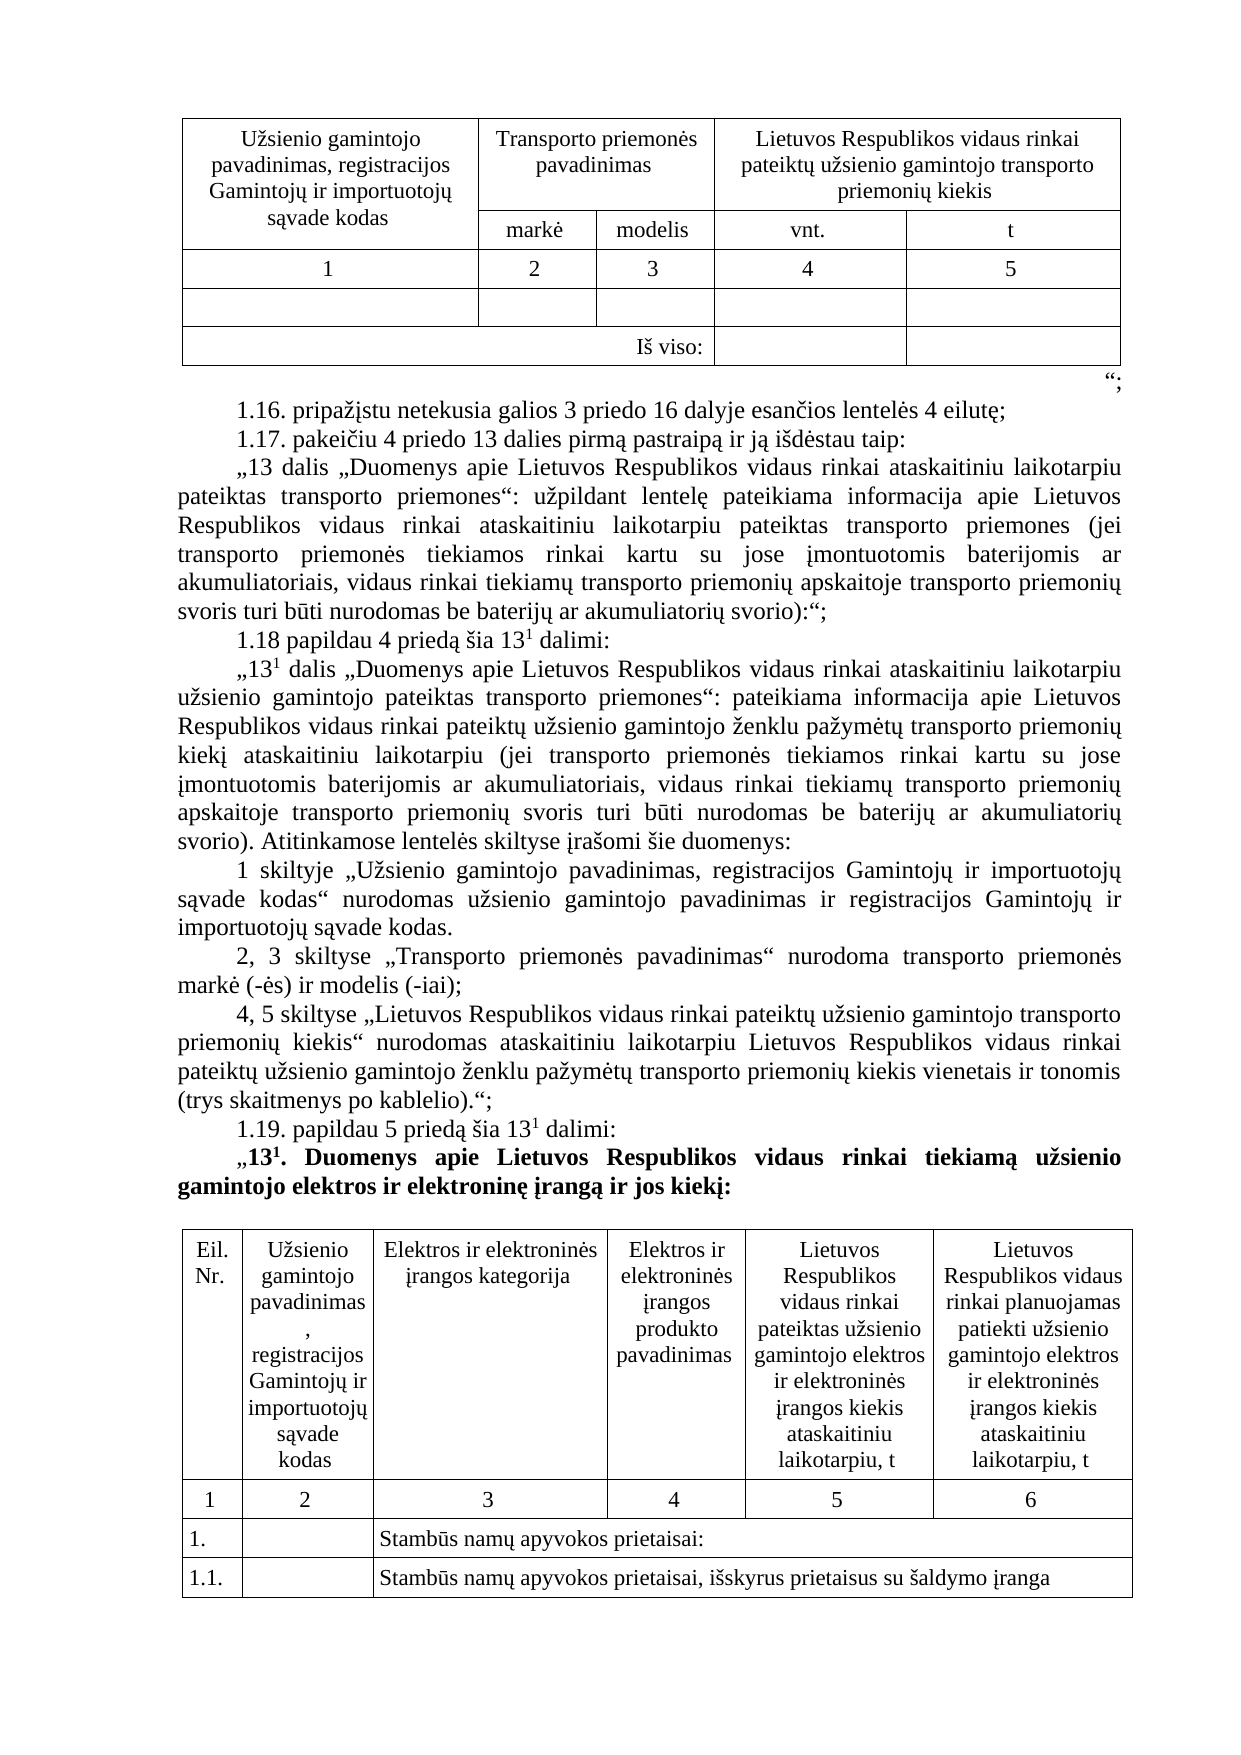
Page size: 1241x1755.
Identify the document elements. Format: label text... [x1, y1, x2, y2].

table_cell [243, 1519, 373, 1557]
text 1.18 papildau 4 priedą šia 131 dalimi: [177, 625, 1122, 654]
table_header Lietuvos Respublikos vidaus rinkai pateiktas užsienio gamintojo elektros ir elektroninės įrangos kiekis ataskaitiniu laikotarpiu, t [746, 1230, 933, 1479]
text „13 dalis „Duomenys apie Lietuvos Respublikos vidaus rinkai ataskaitiniu laikotarpiu pateiktas transporto priemones“: užpildant lentelę pateikiama informacija apie Lietuvos Respublikos vidaus rinkai ataskaitiniu laikotarpiu pateiktas transporto priemones (jei transporto priemonės tiekiamos rinkai kartu su jose įmontuotomis baterijomis ar akumuliatoriais, vidaus rinkai tiekiamų transporto priemonių apskaitoje transporto priemonių svoris turi būti nurodomas be baterijų ar akumuliatorių svorio):“; [177, 452, 1122, 625]
table_cell Stambūs namų apyvokos prietaisai, išskyrus prietaisus su šaldymo įranga [374, 1558, 1132, 1597]
table_cell 1. [183, 1519, 242, 1557]
text 1.19. papildau 5 priedą šia 131 dalimi: [177, 1114, 1122, 1142]
table_cell [907, 289, 1120, 326]
table_cell 1 [183, 1480, 242, 1518]
table_cell Stambūs namų apyvokos prietaisai: [374, 1519, 1132, 1557]
table_cell 5 [907, 250, 1120, 287]
text 4, 5 skiltyse „Lietuvos Respublikos vidaus rinkai pateiktų užsienio gamintojo transporto priemonių kiekis“ nurodomas ataskaitiniu laikotarpiu Lietuvos Respublikos vidaus rinkai pateiktų užsienio gamintojo ženklu pažymėtų transporto priemonių kiekis vienetais ir tonomis (trys skaitmenys po kablelio).“; [177, 999, 1122, 1114]
table_cell 3 [597, 250, 714, 287]
text “; [177, 366, 1122, 395]
table_header Elektros ir elektroninės įrangos kategorija [374, 1230, 607, 1479]
table_cell 2 [243, 1480, 373, 1518]
text „131. Duomenys apie Lietuvos Respublikos vidaus rinkai tiekiamą užsienio gamintojo elektros ir elektroninę įrangą ir jos kiekį: [177, 1142, 1122, 1200]
text 1.17. pakeičiu 4 priedo 13 dalies pirmą pastraipą ir ją išdėstau taip: [177, 424, 1122, 452]
text 1 skiltyje „Užsienio gamintojo pavadinimas, registracijos Gamintojų ir importuotojų sąvade kodas“ nurodomas užsienio gamintojo pavadinimas ir registracijos Gamintojų ir importuotojų sąvade kodas. [177, 855, 1122, 941]
table_header Elektros ir elektroninės įrangos produkto pavadinimas [608, 1230, 745, 1479]
table_header Užsienio gamintojo pavadinimas, registracijos Gamintojų ir importuotojų sąvade kodas [183, 119, 478, 248]
text 1.16. pripažįstu netekusia galios 3 priedo 16 dalyje esančios lentelės 4 eilutę; [177, 395, 1122, 424]
table_cell 6 [934, 1480, 1132, 1518]
table_cell t [907, 211, 1120, 248]
table_cell 4 [715, 250, 906, 287]
table_cell 1 [183, 250, 478, 287]
table_cell 2 [479, 250, 596, 287]
table_cell markė [479, 211, 596, 248]
text 2, 3 skiltyse „Transporto priemonės pavadinimas“ nurodoma transporto priemonės markė (-ės) ir modelis (-iai); [177, 941, 1122, 999]
table_cell [715, 327, 906, 365]
table_cell 4 [608, 1480, 745, 1518]
text „131 dalis „Duomenys apie Lietuvos Respublikos vidaus rinkai ataskaitiniu laikotarpiu užsienio gamintojo pateiktas transporto priemones“: pateikiama informacija apie Lietuvos Respublikos vidaus rinkai pateiktų užsienio gamintojo ženklu pažymėtų transporto priemonių kiekį ataskaitiniu laikotarpiu (jei transporto priemonės tiekiamos rinkai kartu su jose įmontuotomis baterijomis ar akumuliatoriais, vidaus rinkai tiekiamų transporto priemonių apskaitoje transporto priemonių svoris turi būti nurodomas be baterijų ar akumuliatorių svorio). Atitinkamose lentelės skiltyse įrašomi šie duomenys: [177, 654, 1122, 855]
table_cell Iš viso: [183, 327, 714, 365]
table_cell modelis [597, 211, 714, 248]
table_cell 3 [374, 1480, 607, 1518]
table_header Transporto priemonės pavadinimas [479, 119, 714, 210]
table_header Lietuvos Respublikos vidaus rinkai pateiktų užsienio gamintojo transporto priemonių kiekis [715, 119, 1120, 210]
table_cell [183, 289, 478, 326]
table_cell [479, 289, 596, 326]
table_cell [907, 327, 1120, 365]
table_cell vnt. [715, 211, 906, 248]
table_cell [715, 289, 906, 326]
table_header Užsienio gamintojo pavadinimas, registracijos Gamintojų ir importuotojų sąvade kodas [243, 1230, 373, 1479]
table_cell [243, 1558, 373, 1597]
table_header Lietuvos Respublikos vidaus rinkai planuojamas patiekti užsienio gamintojo elektros ir elektroninės įrangos kiekis ataskaitiniu laikotarpiu, t [934, 1230, 1132, 1479]
table_cell 1.1. [183, 1558, 242, 1597]
table_cell [597, 289, 714, 326]
table_header Eil. Nr. [183, 1230, 242, 1479]
table_cell 5 [746, 1480, 933, 1518]
